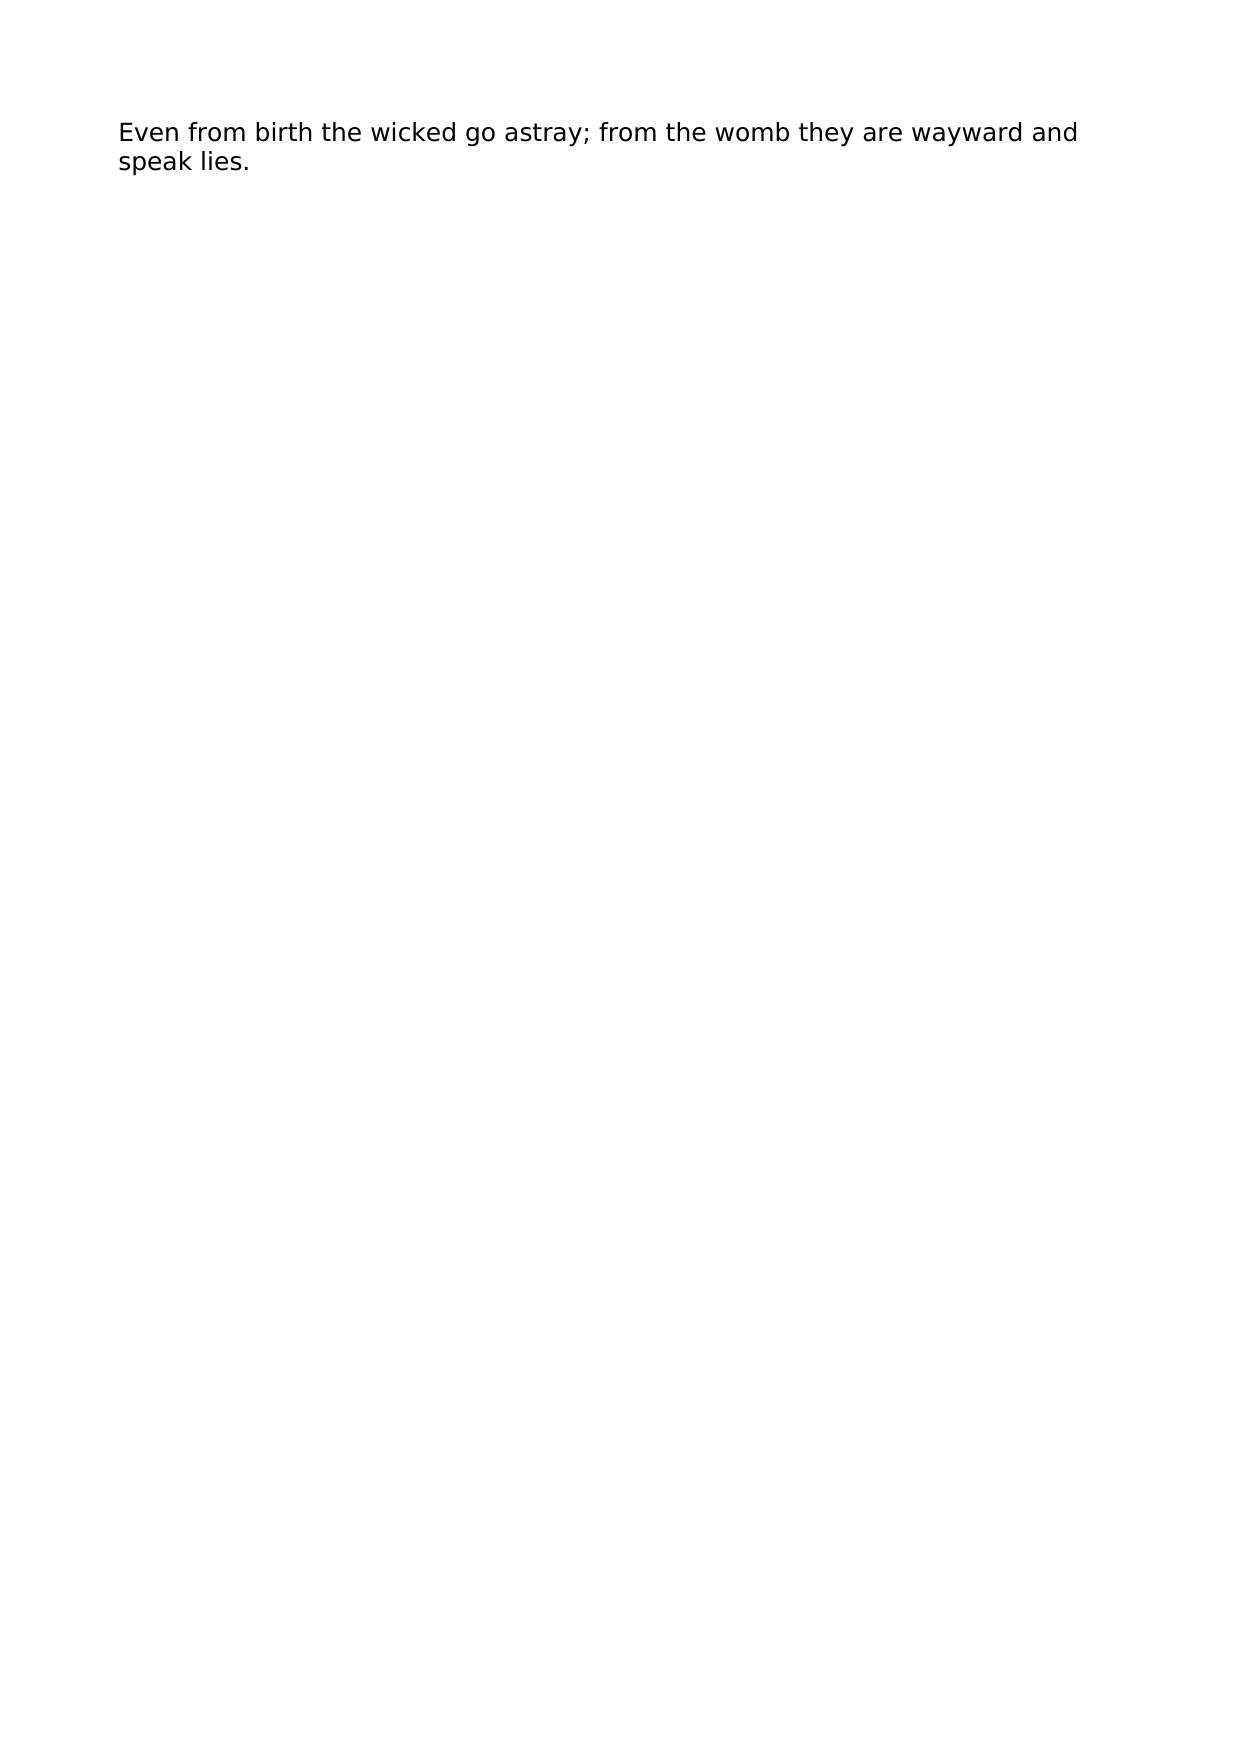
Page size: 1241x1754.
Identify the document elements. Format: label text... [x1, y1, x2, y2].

text Even from birth the wicked go astray; from the womb they are wayward and speak lies. [118, 118, 1122, 176]
